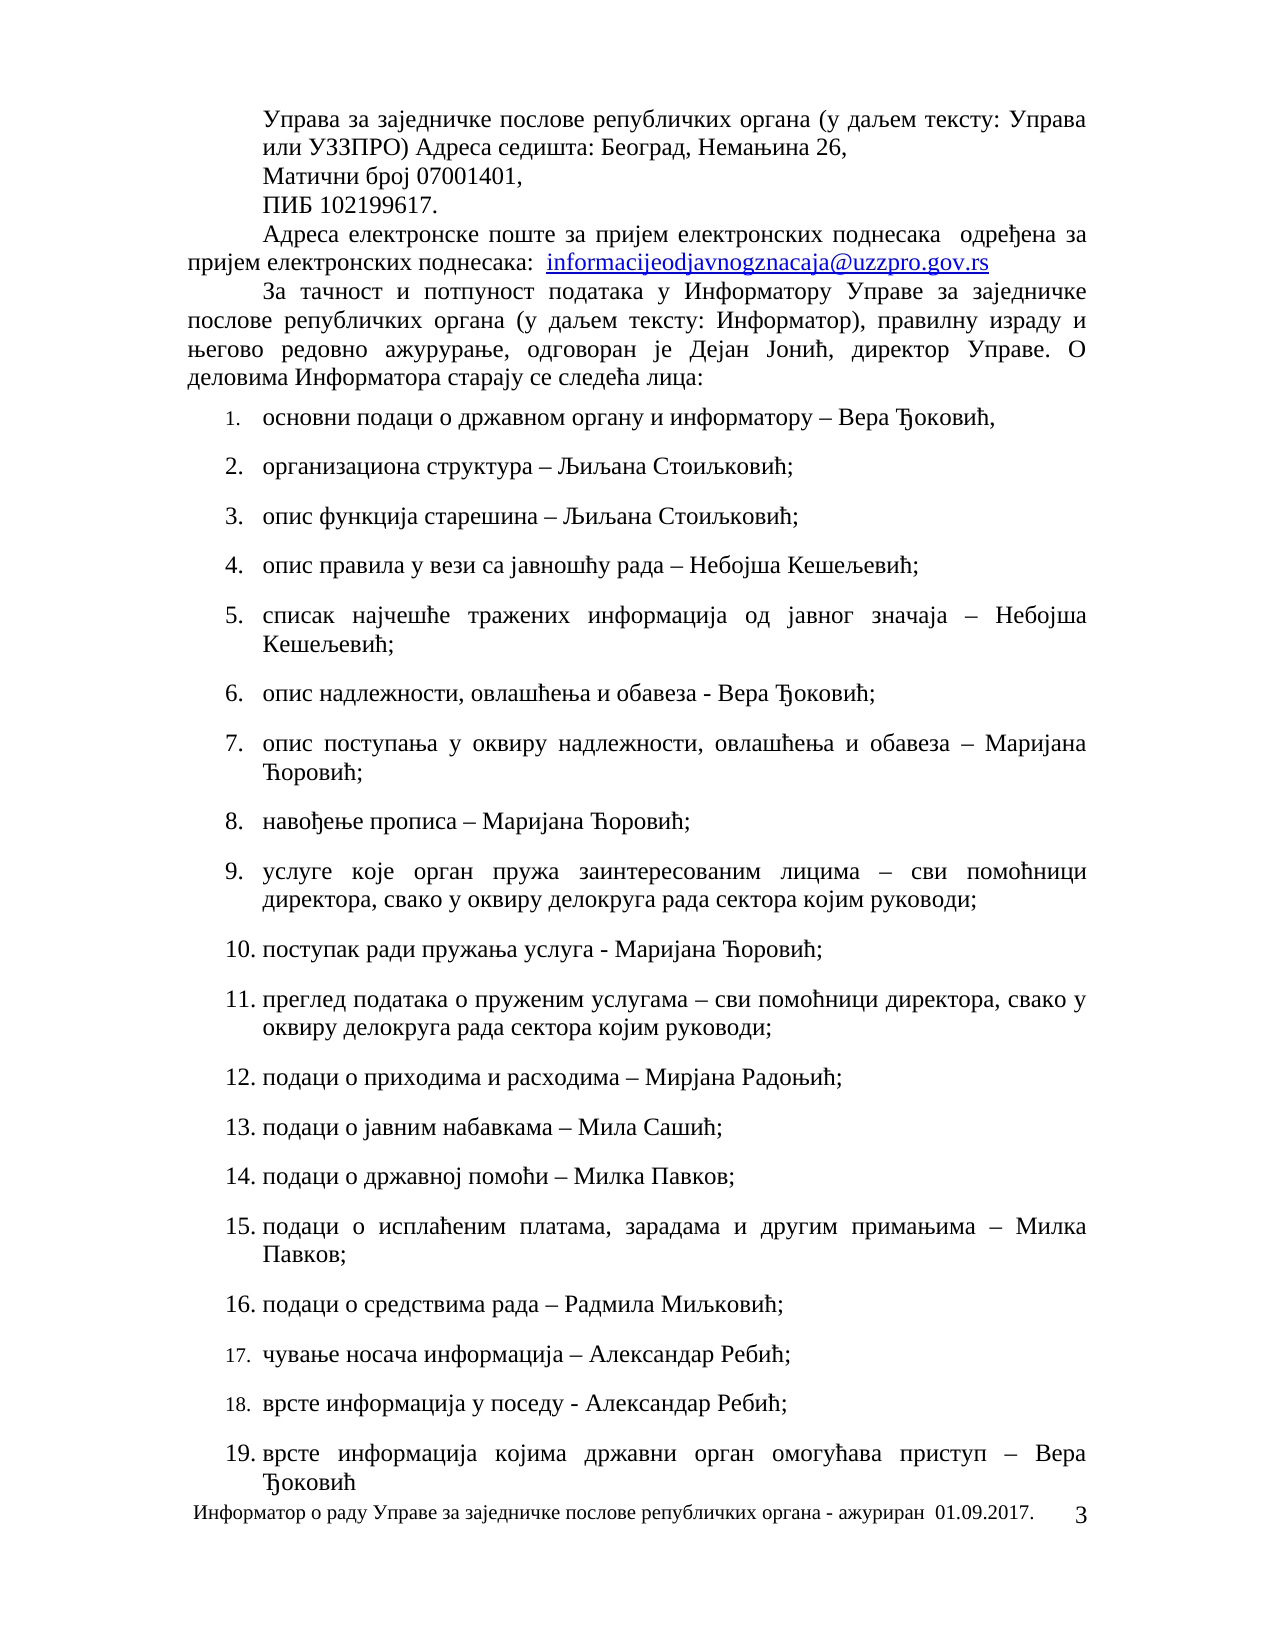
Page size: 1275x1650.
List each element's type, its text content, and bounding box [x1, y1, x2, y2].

text ПИБ 102199617. [262, 190, 1087, 219]
list услуге које орган пружа заинтересованим лицима – сви помоћници директора, свако у оквиру делокруга рада сектора којим руководи; [225, 856, 1087, 913]
list опис поступања у оквиру надлежности, овлашћења и обавеза – Маријана Ћоровић; [225, 728, 1087, 785]
text Матични број 07001401, [262, 161, 1087, 190]
list подаци о приходима и расходима – Мирјана Радоњић; [225, 1062, 1087, 1091]
list списак најчешће тражених информација од јавног значаја – Небојша Кешељевић; [225, 600, 1087, 657]
list основни подаци о државном органу и информатору – Вера Ђоковић, [225, 402, 1087, 430]
list преглед података о пруженим услугама – сви помоћници директора, свако у оквиру делокруга рада сектора којим руководи; [225, 984, 1087, 1041]
list врсте информација којима државни орган омогућава приступ – Вера Ђоковић [225, 1438, 1087, 1495]
list опис надлежности, овлашћења и обавеза - Вера Ђоковић; [225, 678, 1087, 707]
list опис правила у вези са јавношћу рада – Небојша Кешељевић; [225, 550, 1087, 579]
list подаци о јавним набавкама – Мила Сашић; [225, 1112, 1087, 1140]
text Адреса електронске поште за пријем електронских поднесака одређена за пријем електронских поднесака: informacijeodjavnogznacaja@uzzpro.gov.rs [187, 219, 1087, 276]
list поступак ради пружања услуга - Маријана Ћоровић; [225, 934, 1087, 963]
list врсте информација у поседу - Александар Ребић; [225, 1388, 1087, 1417]
list навођење прописа – Маријана Ћоровић; [225, 806, 1087, 835]
list опис функција старешина – Љиљана Стоиљковић; [225, 501, 1087, 529]
list подаци о државној помоћи – Милка Павков; [225, 1161, 1087, 1190]
text Управа за заједничке послове републичких органа (у даљем тексту: Управа или УЗЗПРО) Адреса седишта: Београд, Немањина 26, [262, 104, 1087, 161]
list подаци о исплаћеним платама, зарадама и другим примањима – Милка Павков; [225, 1211, 1087, 1268]
list чување носача информација – Александар Ребић; [225, 1339, 1087, 1367]
text За тачност и потпуност података у Информатору Управе за заједничке послове републичких органа (у даљем тексту: Информатор), правилну израду и његово редовно ажурурање, одговоран је Дејан Јонић, директор Управе. О деловима Информатора старају се следећа лица: [187, 276, 1087, 391]
list организациона структура – Љиљана Стоиљковић; [225, 451, 1087, 480]
list подаци о средствима рада – Радмила Миљковић; [225, 1289, 1087, 1318]
